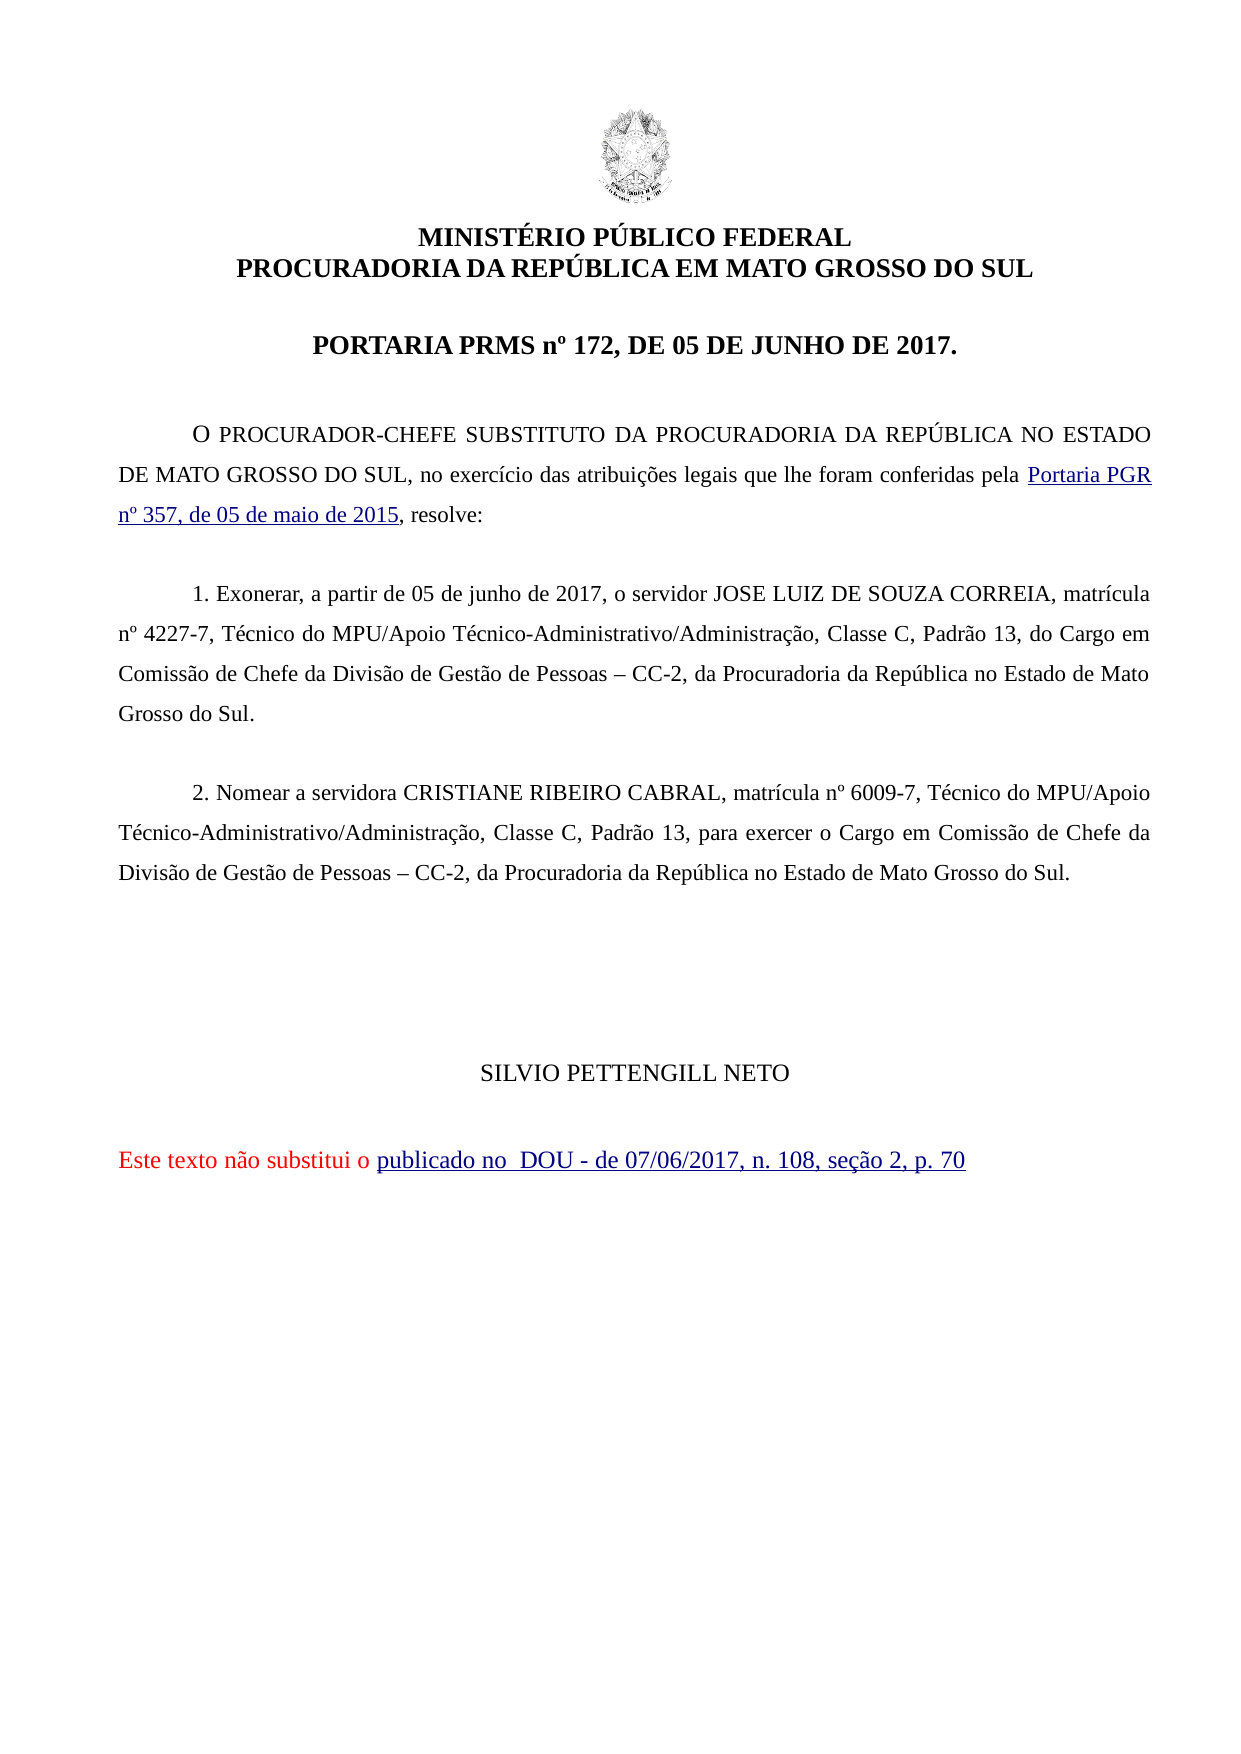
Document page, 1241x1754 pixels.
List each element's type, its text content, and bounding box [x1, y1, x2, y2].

text 2. Nomear a servidora CRISTIANE RIBEIRO CABRAL, matrícula nº 6009-7, Técnico do MPU/Apoio Técnico-Administrativo/Administração, Classe C, Padrão 13, para exercer o Cargo em Comissão de Chefe da Divisão de Gestão de Pessoas – CC-2, da Procuradoria da República no Estado de Mato Grosso do Sul. [118, 779, 1152, 885]
text Este texto não substitui o publicado no DOU - de 07/06/2017, n. 108, seção 2, p. 70 [118, 1145, 1152, 1174]
subtitle PROCURADORIA DA REPÚBLICA EM MATO GROSSO DO SUL [118, 252, 1152, 283]
text O PROCURADOR-CHEFE SUBSTITUTO DA PROCURADORIA DA REPÚBLICA NO ESTADO DE MATO GROSSO DO SUL, no exercício das atribuições legais que lhe foram conferidas pela Portaria PGR nº 357, de 05 de maio de 2015, resolve: [118, 418, 1152, 527]
text MINISTÉRIO PÚBLICO FEDERAL [118, 221, 1152, 252]
text 1. Exonerar, a partir de 05 de junho de 2017, o servidor JOSE LUIZ DE SOUZA CORREIA, matrícula nº 4227-7, Técnico do MPU/Apoio Técnico-Administrativo/Administração, Classe C, Padrão 13, do Cargo em Comissão de Chefe da Divisão de Gestão de Pessoas – CC-2, da Procuradoria da República no Estado de Mato Grosso do Sul. [118, 580, 1152, 726]
text SILVIO PETTENGILL NETO [118, 1058, 1152, 1087]
text PORTARIA PRMS nº 172, DE 05 DE JUNHO DE 2017. [118, 330, 1152, 361]
